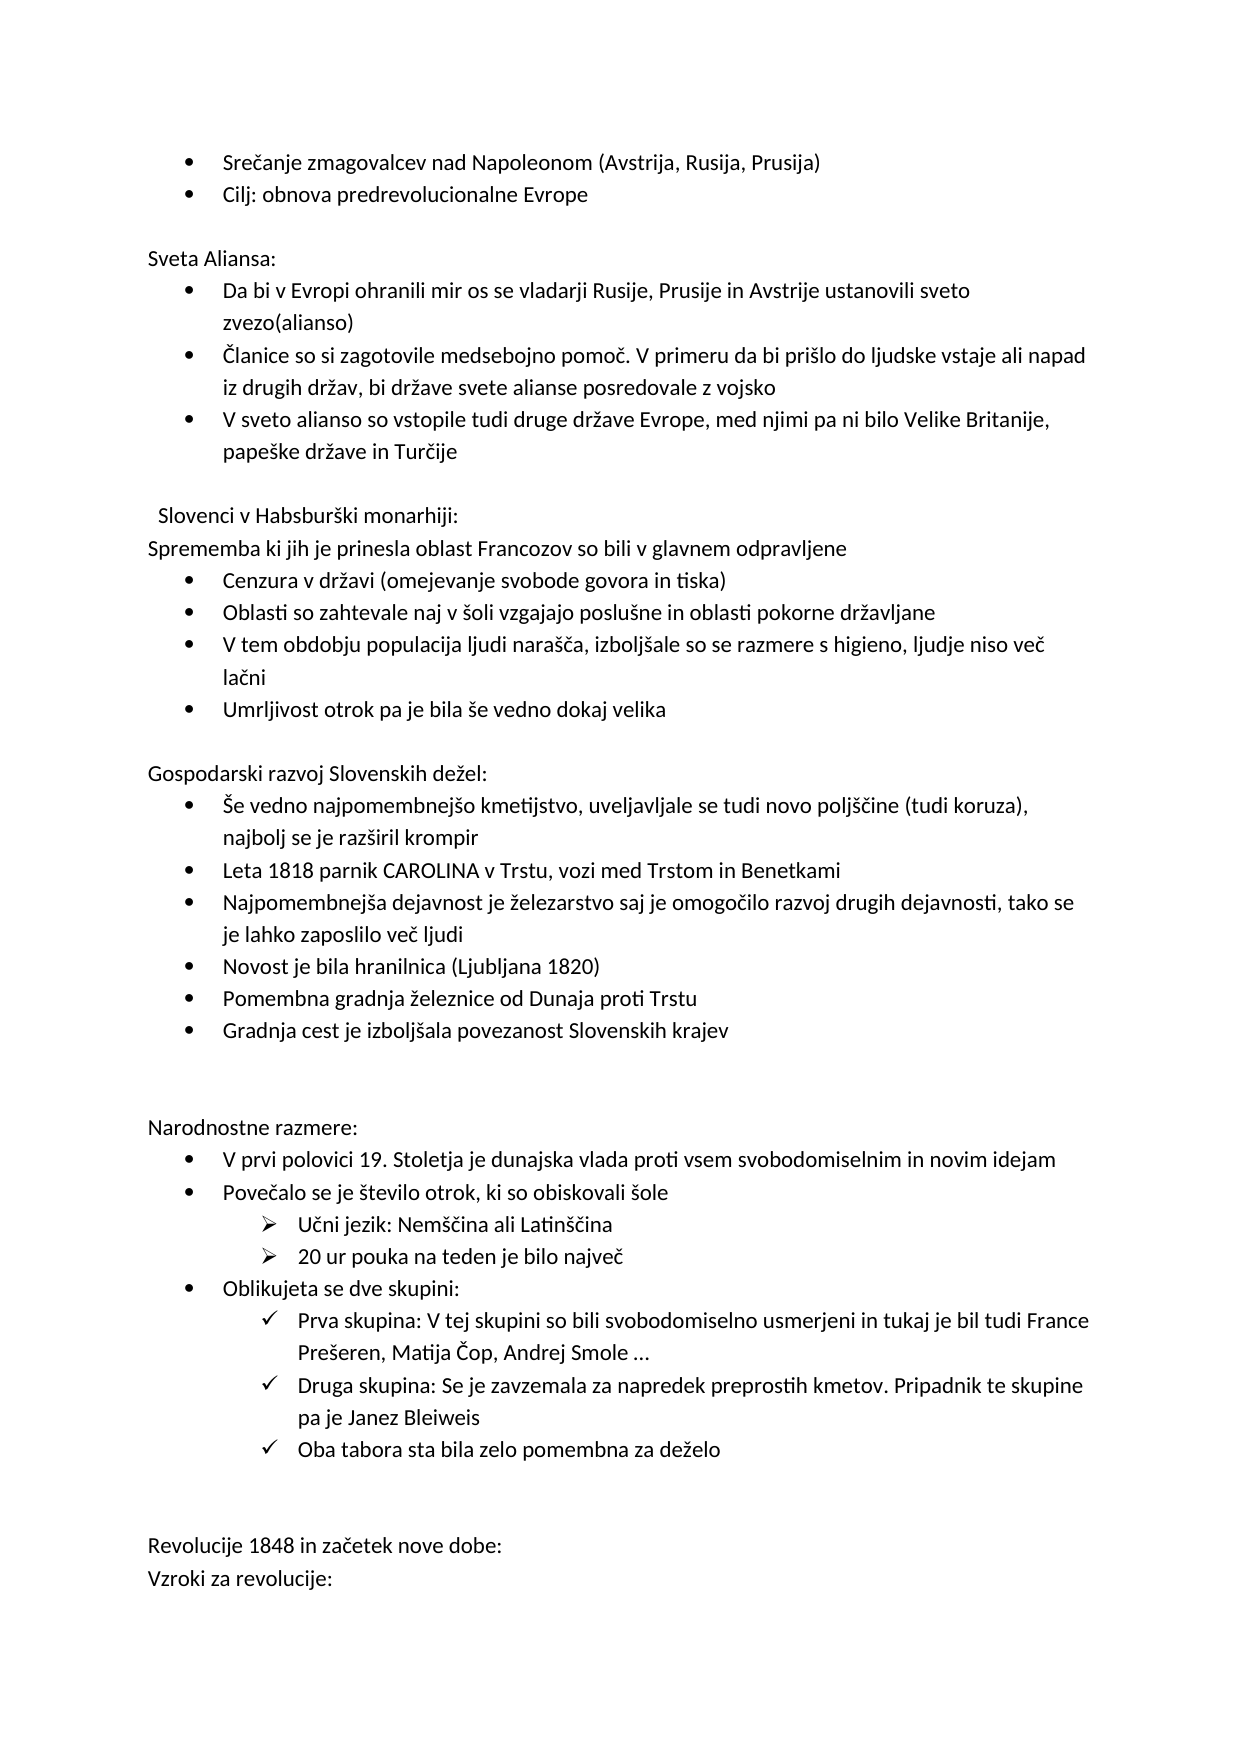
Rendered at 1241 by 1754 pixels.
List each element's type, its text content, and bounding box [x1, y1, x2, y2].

list Da bi v Evropi ohranili mir os se vladarji Rusije, Prusije in Avstrije ustanovili sveto zvezo(alianso) [185, 276, 1093, 337]
list Cilj: obnova predrevolucionalne Evrope [185, 180, 1093, 208]
list Oblikujeta se dve skupini: [185, 1274, 1093, 1302]
text Sveta Aliansa: [148, 244, 1093, 272]
list V tem obdobju populacija ljudi narašča, izboljšale so se razmere s higieno, ljudje niso več lačni [185, 630, 1093, 691]
text Revolucije 1848 in začetek nove dobe: [148, 1532, 1093, 1560]
list Oba tabora sta bila zelo pomembna za deželo [260, 1435, 1093, 1463]
text Gospodarski razvoj Slovenskih dežel: [148, 759, 1093, 787]
list Članice so si zagotovile medsebojno pomoč. V primeru da bi prišlo do ljudske vstaje ali napad iz drugih držav, bi države svete alianse posredovale z vojsko [185, 341, 1093, 401]
list Cenzura v državi (omejevanje svobode govora in tiska) [185, 566, 1093, 594]
list Srečanje zmagovalcev nad Napoleonom (Avstrija, Rusija, Prusija) [185, 148, 1093, 176]
text Narodnostne razmere: [148, 1113, 1093, 1141]
list Najpomembnejša dejavnost je železarstvo saj je omogočilo razvoj drugih dejavnosti, tako se je lahko zaposlilo več ljudi [185, 888, 1093, 948]
list Druga skupina: Se je zavzemala za napredek preprostih kmetov. Pripadnik te skupine pa je Janez Bleiweis [260, 1371, 1093, 1431]
list 20 ur pouka na teden je bilo največ [260, 1242, 1093, 1270]
text Sprememba ki jih je prinesla oblast Francozov so bili v glavnem odpravljene [148, 534, 1093, 562]
list Leta 1818 parnik CAROLINA v Trstu, vozi med Trstom in Benetkami [185, 856, 1093, 884]
list V sveto alianso so vstopile tudi druge države Evrope, med njimi pa ni bilo Velike Britanije, papeške države in Turčije [185, 405, 1093, 465]
list Pomembna gradnja železnice od Dunaja proti Trstu [185, 984, 1093, 1012]
list V prvi polovici 19. Stoletja je dunajska vlada proti vsem svobodomiselnim in novim idejam [185, 1145, 1093, 1173]
list Prva skupina: V tej skupini so bili svobodomiselno usmerjeni in tukaj je bil tudi France Prešeren, Matija Čop, Andrej Smole … [260, 1306, 1093, 1367]
list Gradnja cest je izboljšala povezanost Slovenskih krajev [185, 1017, 1093, 1045]
list Umrljivost otrok pa je bila še vedno dokaj velika [185, 695, 1093, 723]
list Novost je bila hranilnica (Ljubljana 1820) [185, 952, 1093, 980]
text Vzroki za revolucije: [148, 1564, 1093, 1592]
list Še vedno najpomembnejšo kmetijstvo, uveljavljale se tudi novo poljščine (tudi koruza), najbolj se je razširil krompir [185, 791, 1093, 852]
text Slovenci v Habsburški monarhiji: [148, 502, 1093, 530]
list Povečalo se je število otrok, ki so obiskovali šole [185, 1178, 1093, 1206]
list Učni jezik: Nemščina ali Latinščina [260, 1210, 1093, 1238]
list Oblasti so zahtevale naj v šoli vzgajajo poslušne in oblasti pokorne državljane [185, 598, 1093, 626]
